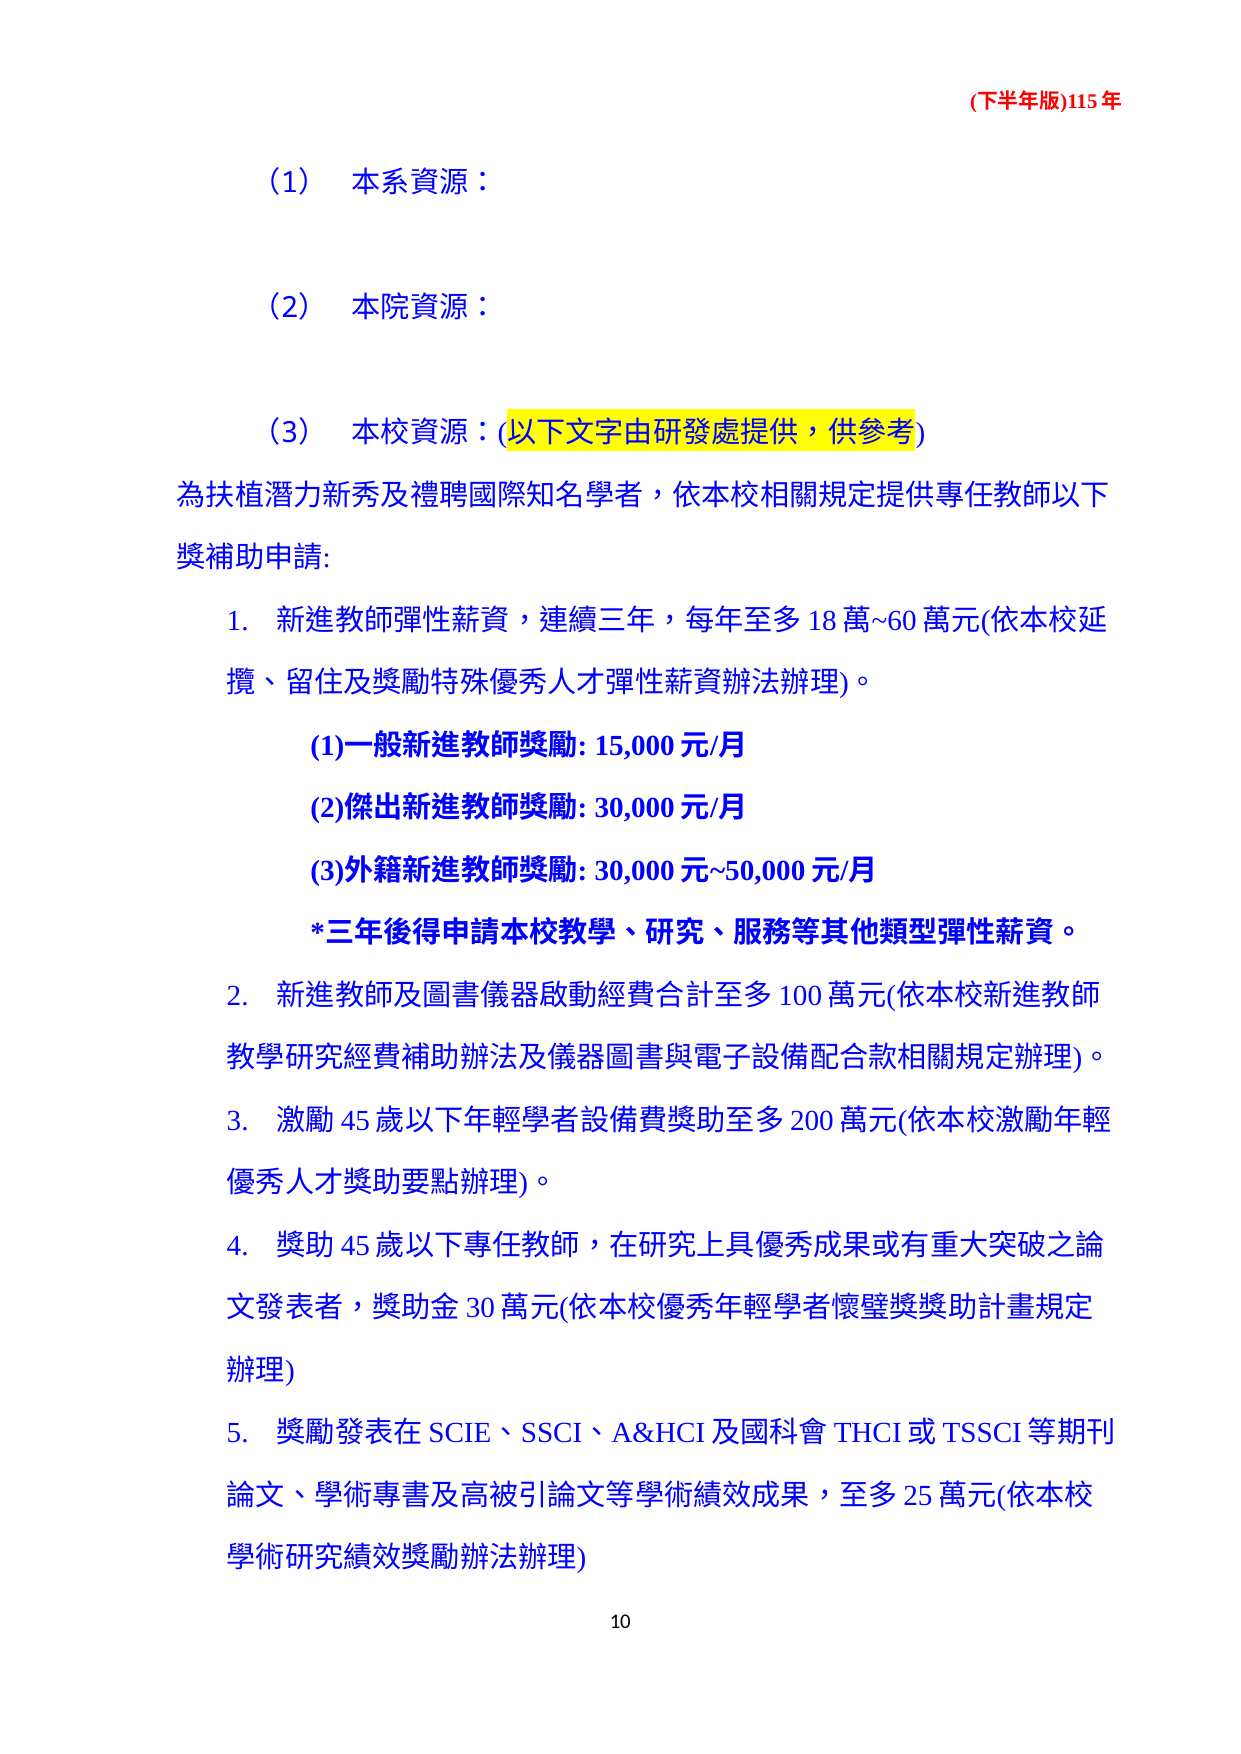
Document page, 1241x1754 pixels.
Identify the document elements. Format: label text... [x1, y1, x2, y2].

list 本院資源： [251, 263, 1122, 326]
text (1)一般新進教師獎勵: 15,000元/月 [118, 701, 1122, 763]
list 本校資源：(以下文字由研發處提供，供參考) [251, 388, 1122, 451]
list 獎助45歲以下專任教師，在研究上具優秀成果或有重大突破之論文發表者，獎助金30萬元(依本校優秀年輕學者懷璧獎獎助計畫規定辦理) [226, 1201, 1122, 1388]
list 本系資源： [251, 138, 1122, 201]
text (2)傑出新進教師獎勵: 30,000元/月 [118, 763, 1122, 826]
text *三年後得申請本校教學、研究、服務等其他類型彈性薪資。 [118, 888, 1122, 951]
list 激勵45歲以下年輕學者設備費獎助至多200萬元(依本校激勵年輕優秀人才獎助要點辦理)。 [226, 1076, 1122, 1201]
text 為扶植潛力新秀及禮聘國際知名學者，依本校相關規定提供專任教師以下獎補助申請: [176, 451, 1122, 576]
list 獎勵發表在SCIE、SSCI、A&HCI及國科會THCI或TSSCI等期刊論文、學術專書及高被引論文等學術績效成果，至多25萬元(依本校學術研究績效獎勵辦法辦理) [226, 1388, 1122, 1576]
text (3)外籍新進教師獎勵: 30,000元~50,000元/月 [118, 826, 1122, 888]
list 新進教師彈性薪資，連續三年，每年至多18萬~60萬元(依本校延攬、留住及獎勵特殊優秀人才彈性薪資辦法辦理)。 [226, 576, 1122, 701]
list 新進教師及圖書儀器啟動經費合計至多100萬元(依本校新進教師教學研究經費補助辦法及儀器圖書與電子設備配合款相關規定辦理)。 [226, 951, 1122, 1076]
